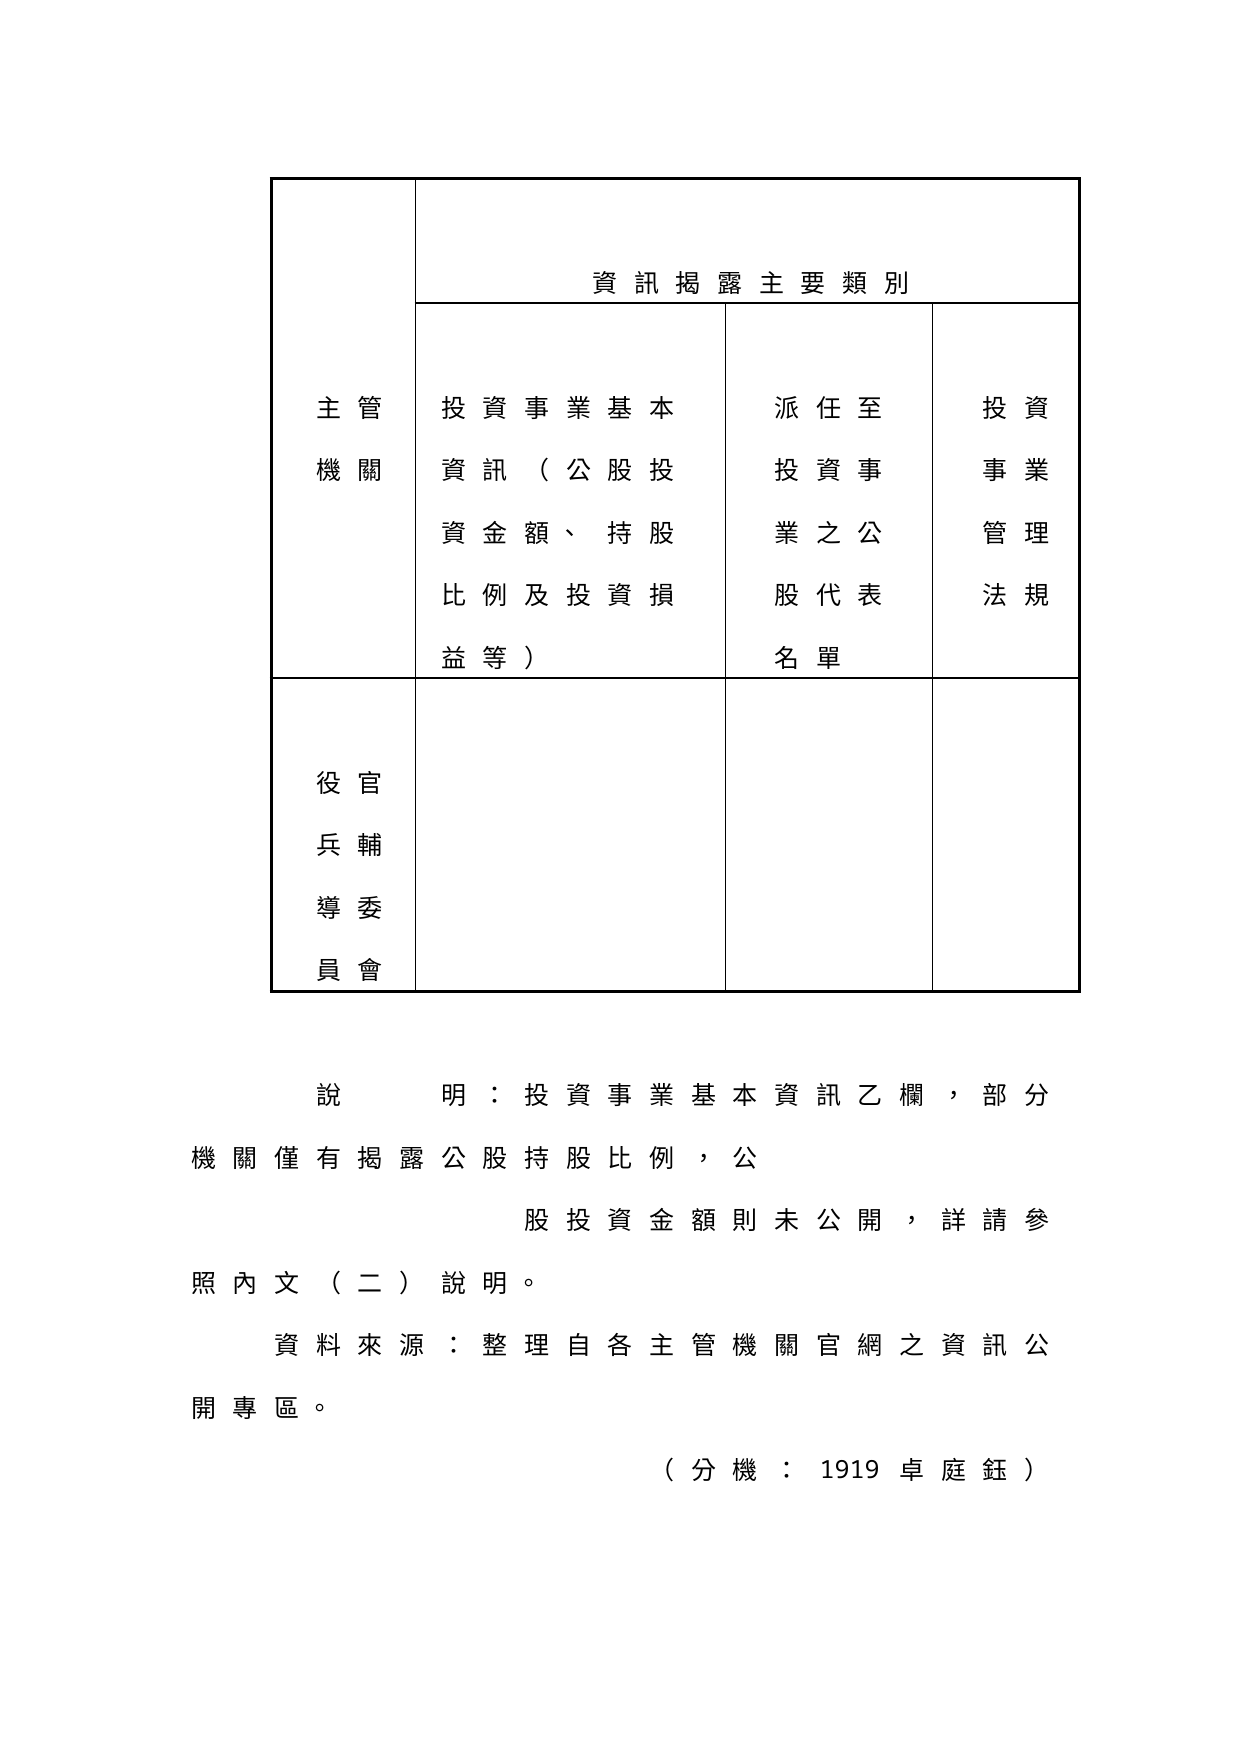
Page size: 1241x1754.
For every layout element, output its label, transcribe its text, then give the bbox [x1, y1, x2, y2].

table_cell [416, 679, 725, 990]
table_cell 投資事業管理法規 [933, 304, 1078, 677]
text （分機：1919卓庭鈺） [242, 1427, 1058, 1490]
table_header 主管機關 [273, 180, 415, 677]
table_cell 派任至投資事業之公股代表名單 [726, 304, 932, 677]
text 資料來源：整理自各主管機關官網之資訊公開專區。 [183, 1302, 1058, 1427]
table_cell 役官兵輔導委員會 [273, 679, 415, 990]
text 說 明：投資事業基本資訊乙欄，部分機關僅有揭露公股持股比例，公 [183, 1052, 1058, 1177]
table_cell [726, 679, 932, 990]
text 股投資金額則未公開，詳請參照內文（二）說明。 [183, 1177, 1058, 1302]
table_cell 投資事業基本資訊（公股投資金額、持股比例及投資損益等） [416, 304, 725, 677]
table_header 資訊揭露主要類別 [416, 180, 1078, 302]
table_cell [933, 679, 1078, 990]
